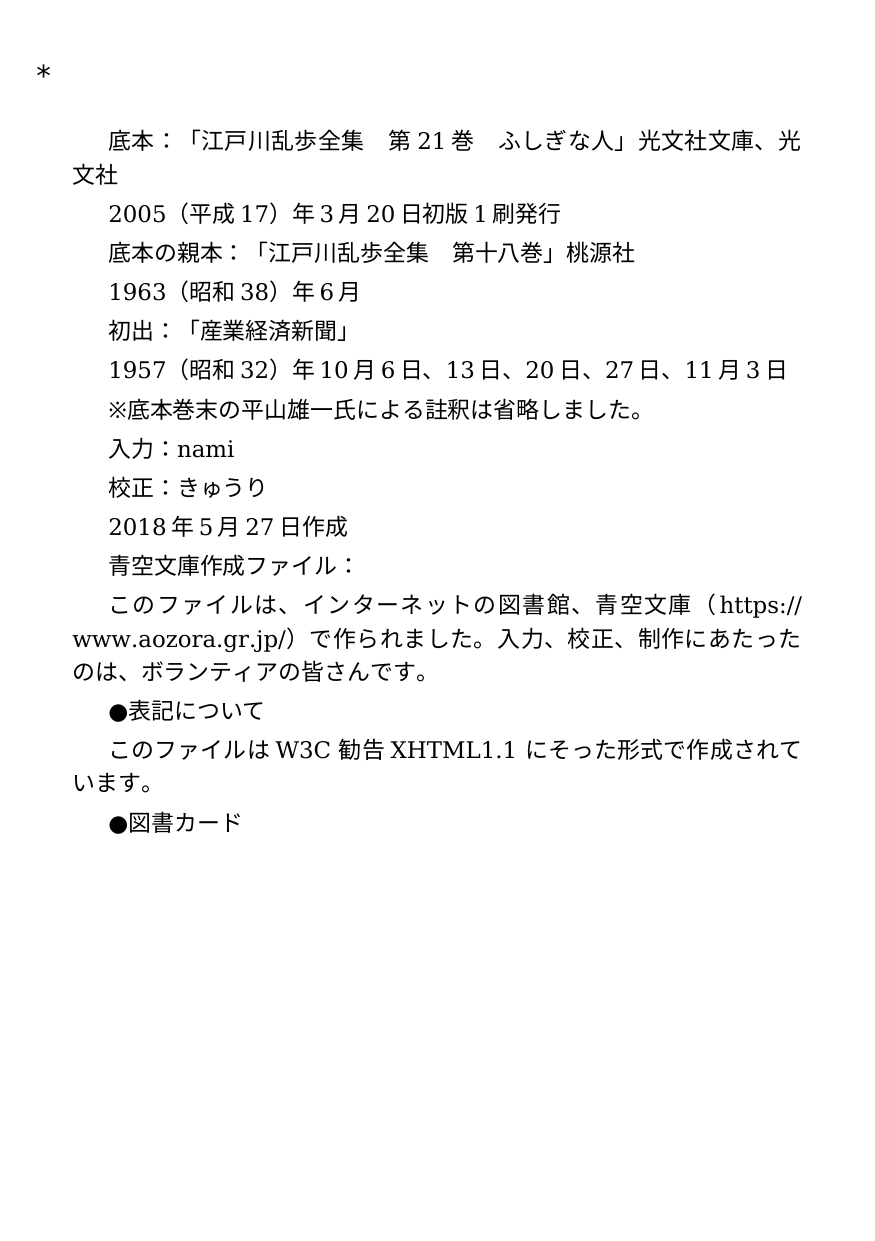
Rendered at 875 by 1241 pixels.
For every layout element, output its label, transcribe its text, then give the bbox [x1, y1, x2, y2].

text 2018年5月27日作成 [72, 509, 802, 542]
text ※底本巻末の平山雄一氏による註釈は省略しました。 [72, 391, 802, 425]
text このファイルは、インターネットの図書館、青空文庫（https://www.aozora.gr.jp/）で作られました。入力、校正、制作にあたったのは、ボランティアの皆さんです。 [72, 587, 802, 687]
text 1963（昭和38）年6月 [72, 274, 802, 307]
text 初出：「産業経済新聞」 [72, 313, 802, 346]
text 底本の親本：「江戸川乱歩全集 第十八巻」桃源社 [72, 235, 802, 268]
text 青空文庫作成ファイル： [72, 548, 802, 581]
text このファイルは W3C 勧告 XHTML1.1 にそった形式で作成されています。 [72, 732, 802, 798]
text ●図書カード [72, 804, 802, 838]
text 2005（平成17）年3月20日初版1刷発行 [72, 196, 802, 229]
text 校正：きゅうり [72, 470, 802, 503]
text 底本：「江戸川乱歩全集 第21巻 ふしぎな人」光文社文庫、光文社 [72, 123, 802, 190]
text 1957（昭和32）年10月6日、13日、20日、27日、11月3日 [72, 352, 802, 386]
text ●表記について [72, 693, 802, 726]
subtitle * [36, 60, 838, 94]
text 入力：nami [72, 431, 802, 464]
